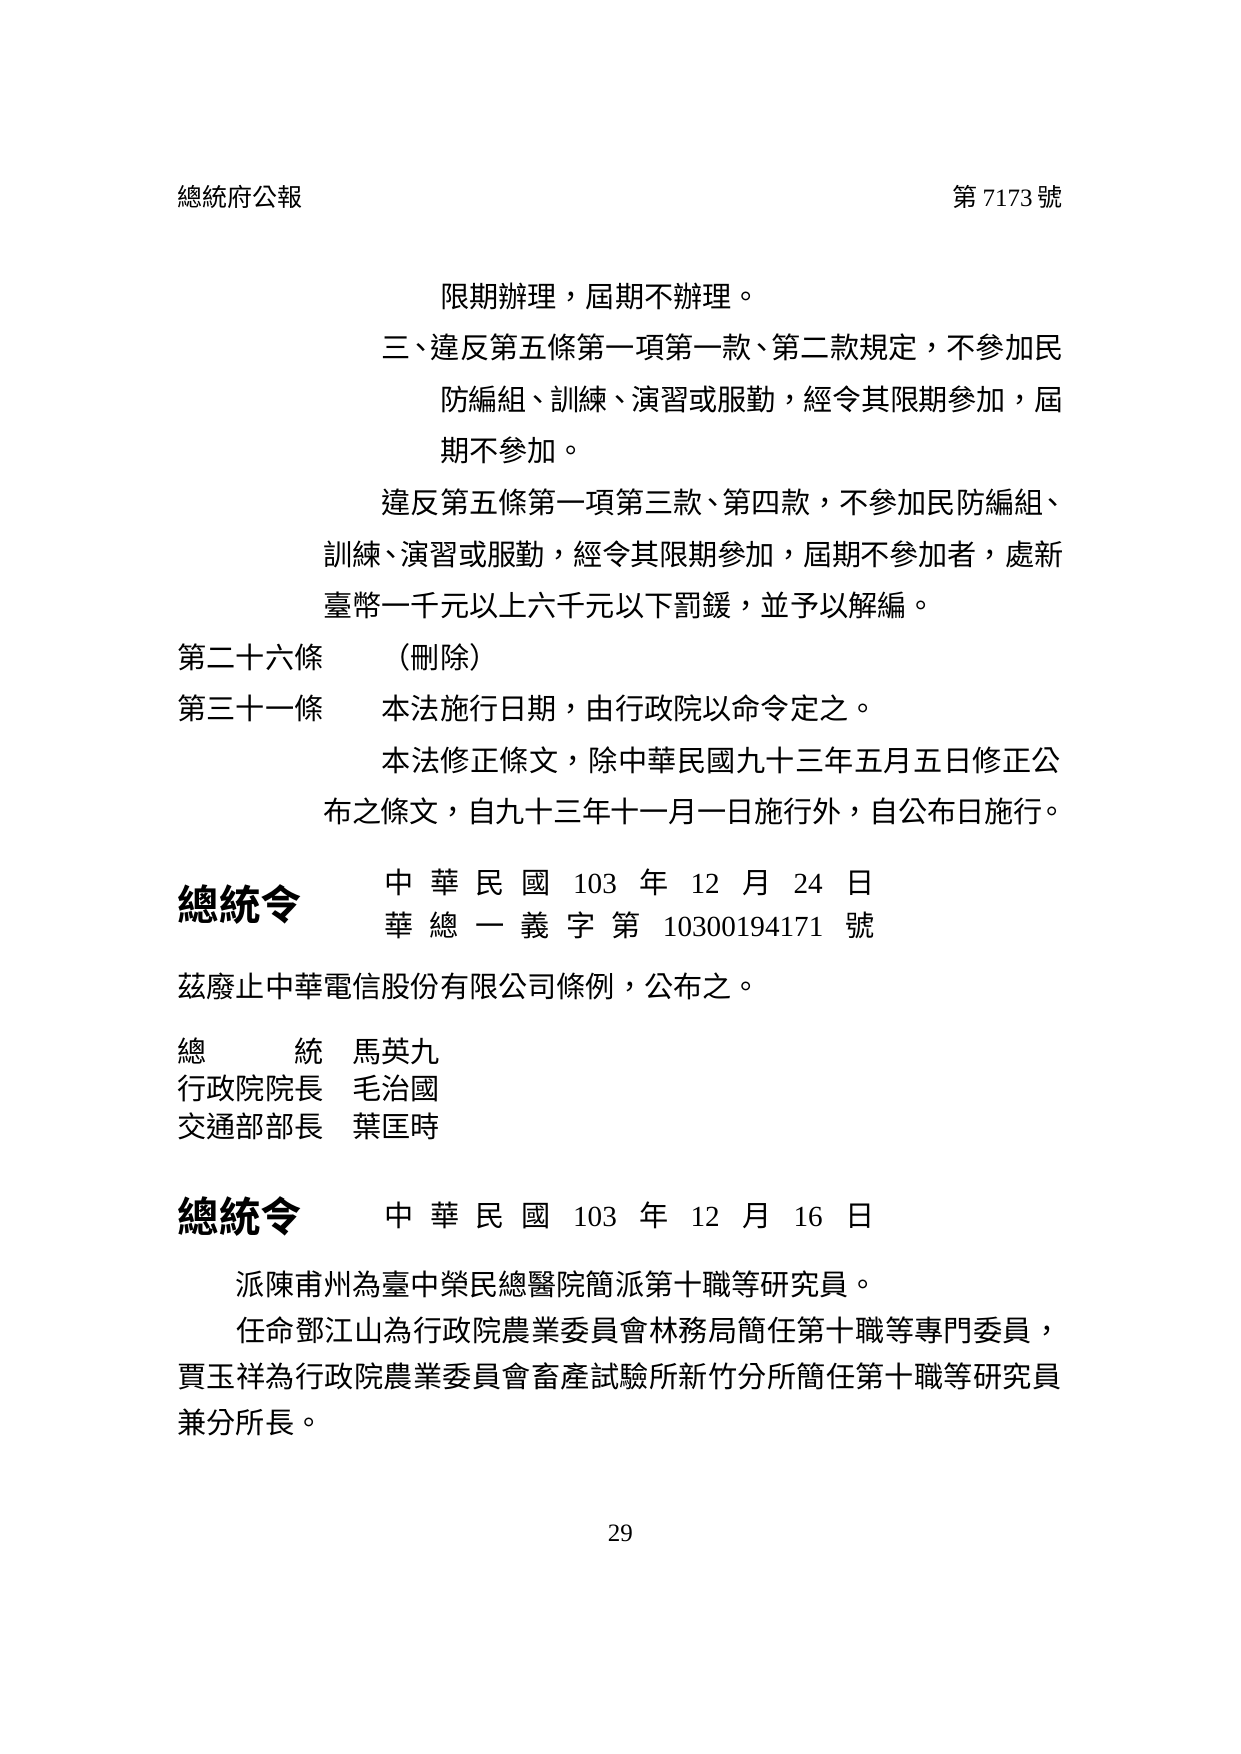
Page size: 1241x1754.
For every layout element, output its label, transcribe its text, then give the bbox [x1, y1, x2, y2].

table_header 中華民國103年12月16日 [381, 1170, 877, 1258]
text 交通部部長 葉匡時 [177, 1107, 1063, 1144]
text 違反第五條第一項第三款、第四款，不參加民防編組、訓練、演習或服勤，經令其限期參加，屆期不參加者，處新臺幣一千元以上六千元以下罰鍰，並予以解編。 [323, 472, 1063, 627]
text 第三十一條 本法施行日期，由行政院以命令定之。 [177, 678, 1063, 730]
text 總 統 馬英九 [177, 1032, 1063, 1069]
text 行政院院長 毛治國 [177, 1069, 1063, 1107]
text 任命鄧江山為行政院農業委員會林務局簡任第十職等專門委員，賈玉祥為行政院農業委員會畜產試驗所新竹分所簡任第十職等研究員兼分所長。 [177, 1304, 1063, 1443]
text 派陳甫州為臺中榮民總醫院簡派第十職等研究員。 [177, 1258, 1063, 1304]
text 限期辦理，屆期不辦理。 [381, 266, 1063, 317]
table_header 總統令 [174, 858, 381, 947]
text 本法修正條文，除中華民國九十三年五月五日修正公布之條文，自九十三年十一月一日施行外，自公布日施行。 [323, 730, 1063, 833]
text 茲廢止中華電信股份有限公司條例，公布之。 [177, 959, 1063, 1007]
text 第二十六條 （刪除） [177, 627, 1063, 678]
table_header 中華民國103年12月24日 華總一義字第10300194171號 [381, 858, 877, 947]
text 三、違反第五條第一項第一款、第二款規定，不參加民防編組、訓練、演習或服勤，經令其限期參加，屆期不參加。 [381, 317, 1063, 472]
table_header 總統令 [174, 1170, 381, 1258]
